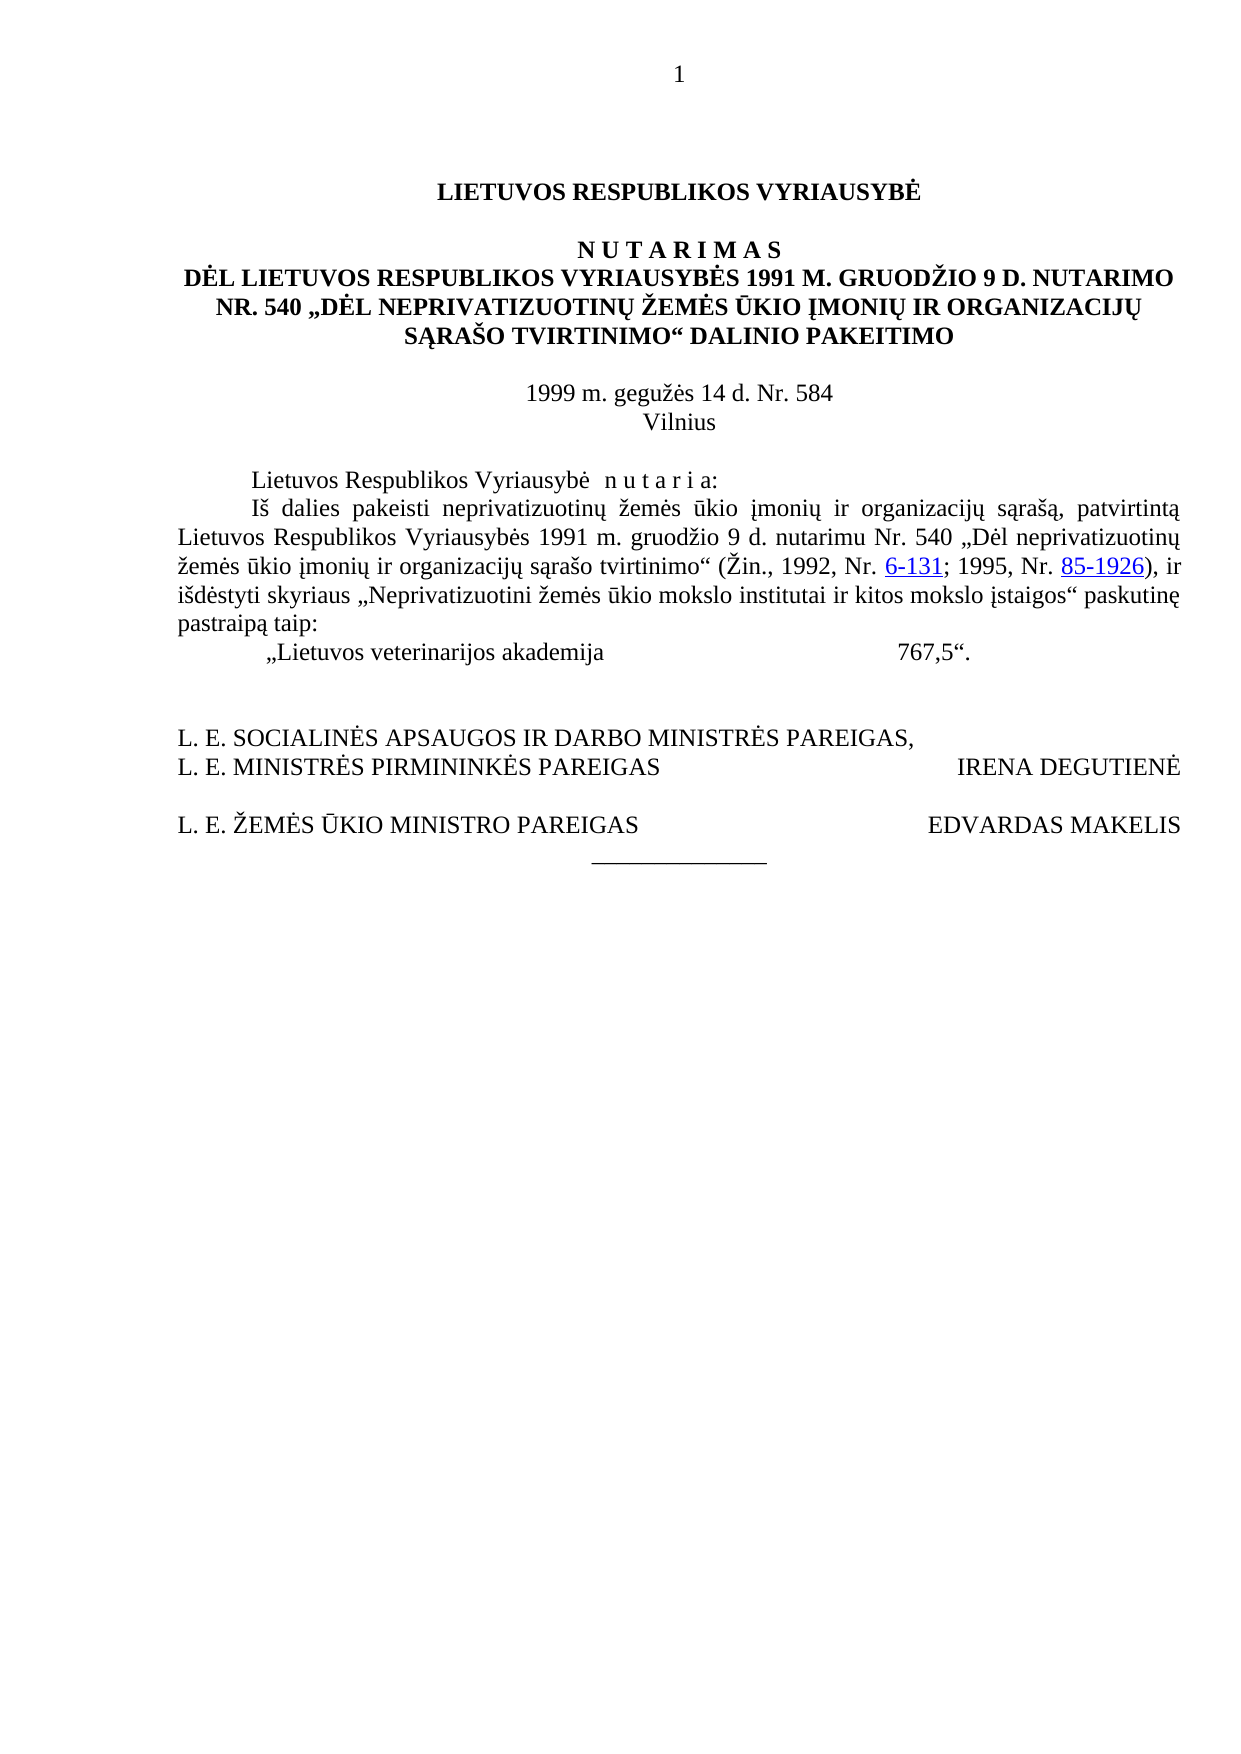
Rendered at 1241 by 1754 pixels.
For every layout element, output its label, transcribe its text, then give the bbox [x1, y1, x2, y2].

text L. E. MINISTRĖS PIRMININKĖS PAREIGAS IRENA DEGUTIENĖ [177, 752, 1181, 781]
text Vilnius [177, 407, 1181, 436]
text 1999 m. gegužės 14 d. Nr. 584 [177, 378, 1181, 407]
text Iš dalies pakeisti neprivatizuotinų žemės ūkio įmonių ir organizacijų sąrašą, patvirtintą Lietuvos Respublikos Vyriausybės 1991 m. gruodžio 9 d. nutarimu Nr. 540 „Dėl neprivatizuotinų žemės ūkio įmonių ir organizacijų sąrašo tvirtinimo“ (Žin., 1992, Nr. 6-131; 1995, Nr. 85-1926), ir išdėstyti skyriaus „Neprivatizuotini žemės ūkio mokslo institutai ir kitos mokslo įstaigos“ paskutinę pastraipą taip: [177, 493, 1181, 637]
text ______________ [177, 838, 1181, 867]
text DĖL LIETUVOS RESPUBLIKOS VYRIAUSYBĖS 1991 M. GRUODŽIO 9 D. NUTARIMO NR. 540 „DĖL NEPRIVATIZUOTINŲ ŽEMĖS ŪKIO ĮMONIŲ IR ORGANIZACIJŲ SĄRAŠO TVIRTINIMO“ DALINIO PAKEITIMO [177, 263, 1181, 350]
text N U T A R I M A S [177, 235, 1181, 263]
text L. E. ŽEMĖS ŪKIO MINISTRO PAREIGAS EDVARDAS MAKELIS [177, 810, 1181, 838]
text Lietuvos Respublikos Vyriausybė nutaria: [177, 465, 1181, 493]
table_header „Lietuvos veterinarijos akademija [177, 637, 886, 666]
text LIETUVOS RESPUBLIKOS VYRIAUSYBĖ [177, 177, 1181, 206]
text L. E. SOCIALINĖS APSAUGOS IR DARBO MINISTRĖS PAREIGAS, [177, 723, 1181, 752]
table_header 767,5“. [886, 637, 1204, 666]
